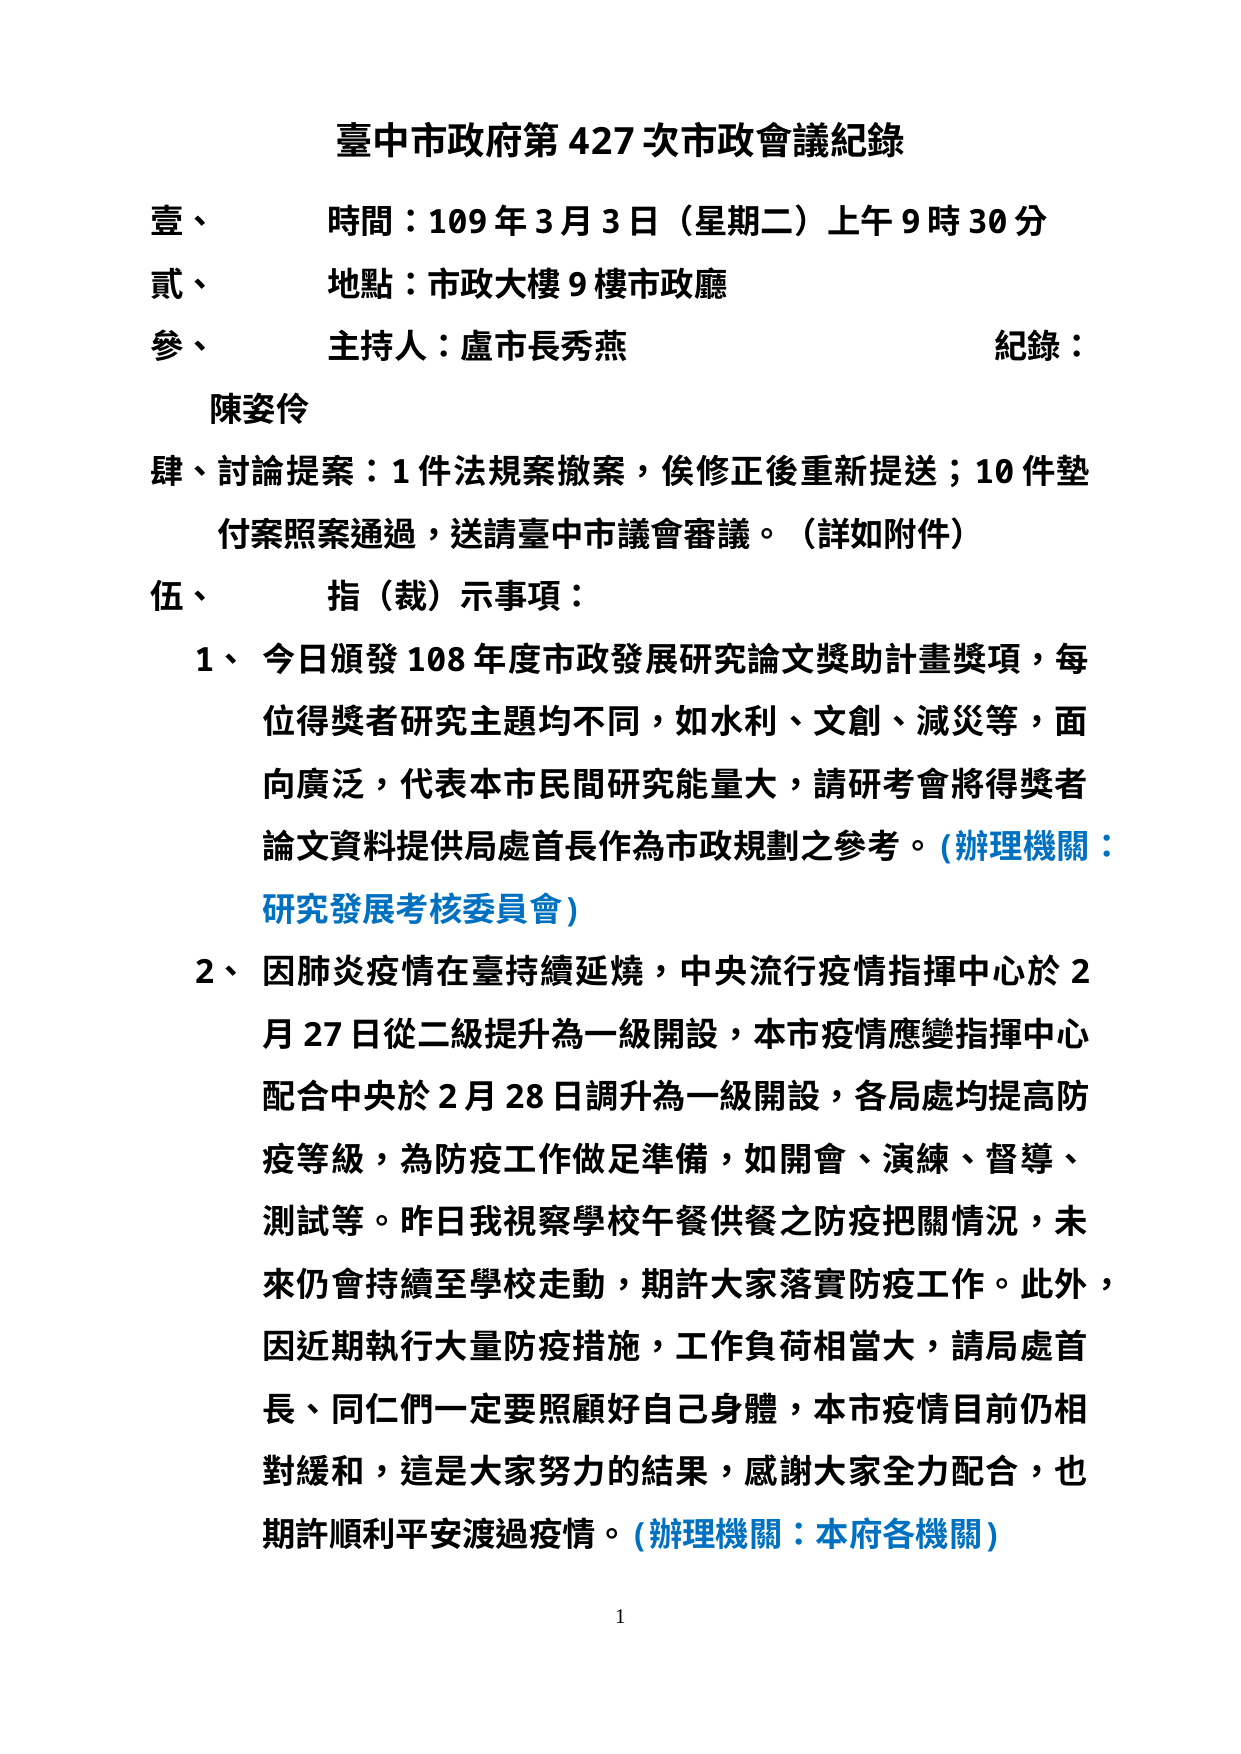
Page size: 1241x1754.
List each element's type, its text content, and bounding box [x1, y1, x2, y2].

list 因肺炎疫情在臺持續延燒，中央流行疫情指揮中心於2月27日從二級提升為一級開設，本市疫情應變指揮中心配合中央於2月28日調升為一級開設，各局處均提高防疫等級，為防疫工作做足準備，如開會、演練、督導、測試等。昨日我視察學校午餐供餐之防疫把關情況，未來仍會持續至學校走動，期許大家落實防疫工作。此外，因近期執行大量防疫措施，工作負荷相當大，請局處首長、同仁們一定要照顧好自己身體，本市疫情目前仍相對緩和，這是大家努力的結果，感謝大家全力配合，也期許順利平安渡過疫情。(辦理機關：本府各機關) [194, 927, 1090, 1552]
list 討論提案：1件法規案撤案，俟修正後重新提送；10件墊付案照案通過，送請臺中市議會審議。（詳如附件） [150, 427, 1090, 552]
list 地點：市政大樓9樓市政廳 [150, 240, 1090, 302]
text 臺中市政府第427次市政會議紀錄 [150, 96, 1090, 159]
list 指（裁）示事項： [150, 552, 1090, 615]
list 今日頒發108年度市政發展研究論文獎助計畫獎項，每位得獎者研究主題均不同，如水利、文創、減災等，面向廣泛，代表本市民間研究能量大，請研考會將得獎者論文資料提供局處首長作為市政規劃之參考。(辦理機關：研究發展考核委員會) [194, 615, 1090, 927]
list 時間：109年3月3日（星期二）上午9時30分 [150, 177, 1090, 240]
list 主持人：盧市長秀燕 紀錄：陳姿伶 [150, 302, 1090, 427]
